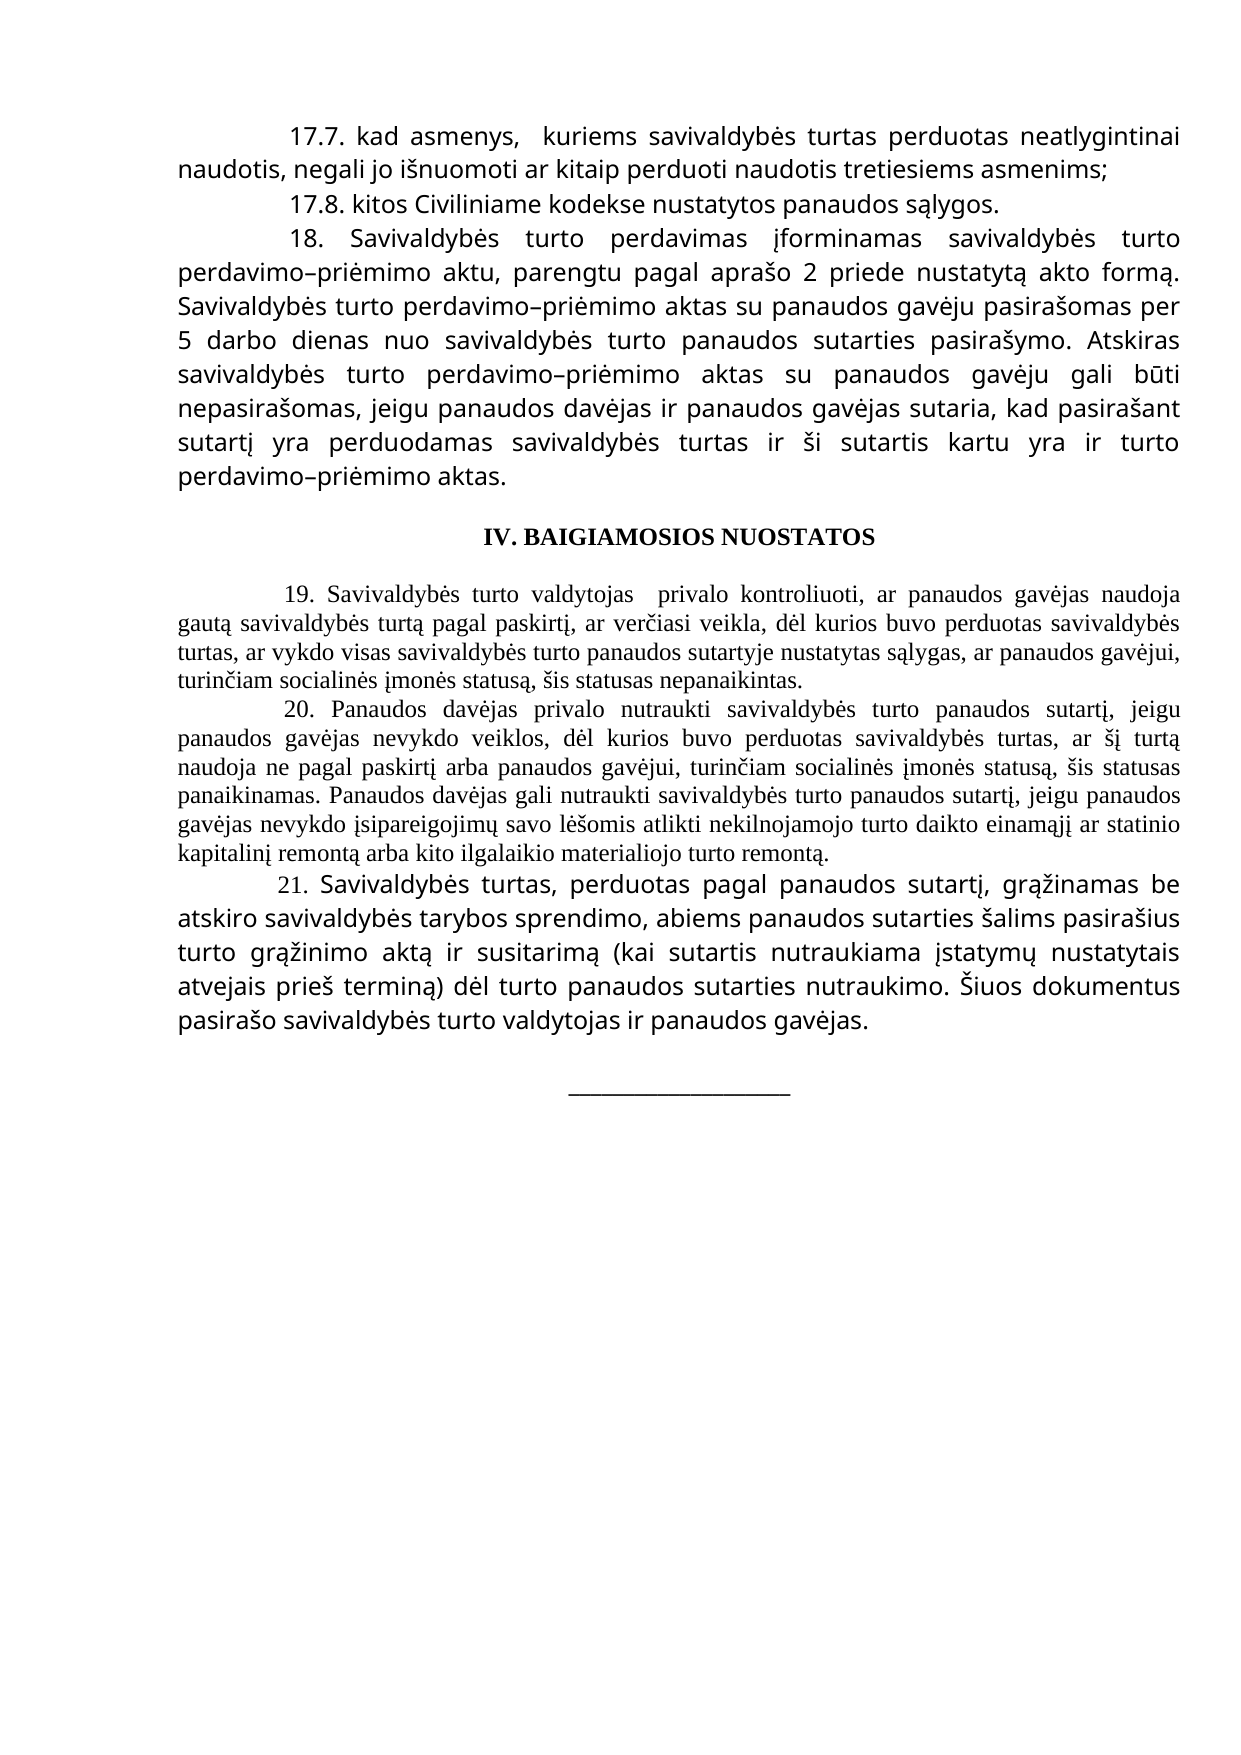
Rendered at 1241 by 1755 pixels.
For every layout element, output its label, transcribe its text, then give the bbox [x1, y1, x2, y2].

text 20. Panaudos davėjas privalo nutraukti savivaldybės turto panaudos sutartį, jeigu panaudos gavėjas nevykdo veiklos, dėl kurios buvo perduotas savivaldybės turtas, ar šį turtą naudoja ne pagal paskirtį arba panaudos gavėjui, turinčiam socialinės įmonės statusą, šis statusas panaikinamas. Panaudos davėjas gali nutraukti savivaldybės turto panaudos sutartį, jeigu panaudos gavėjas nevykdo įsipareigojimų savo lėšomis atlikti nekilnojamojo turto daikto einamąjį ar statinio kapitalinį remontą arba kito ilgalaikio materialiojo turto remontą. [177, 694, 1181, 867]
text ____________________ [177, 1066, 1181, 1100]
text 21. Savivaldybės turtas, perduotas pagal panaudos sutartį, grąžinamas be atskiro savivaldybės tarybos sprendimo, abiems panaudos sutarties šalims pasirašius turto grąžinimo aktą ir susitarimą (kai sutartis nutraukiama įstatymų nustatytais atvejais prieš terminą) dėl turto panaudos sutarties nutraukimo. Šiuos dokumentus pasirašo savivaldybės turto valdytojas ir panaudos gavėjas. [177, 867, 1181, 1037]
text 17.7. kad asmenys, kuriems savivaldybės turtas perduotas neatlygintinai naudotis, negali jo išnuomoti ar kitaip perduoti naudotis tretiesiems asmenims; [177, 118, 1181, 186]
text 18. Savivaldybės turto perdavimas įforminamas savivaldybės turto perdavimo–priėmimo aktu, parengtu pagal aprašo 2 priede nustatytą akto formą. Savivaldybės turto perdavimo–priėmimo aktas su panaudos gavėju pasirašomas per 5 darbo dienas nuo savivaldybės turto panaudos sutarties pasirašymo. Atskiras savivaldybės turto perdavimo–priėmimo aktas su panaudos gavėju gali būti nepasirašomas, jeigu panaudos davėjas ir panaudos gavėjas sutaria, kad pasirašant sutartį yra perduodamas savivaldybės turtas ir ši sutartis kartu yra ir turto perdavimo–priėmimo aktas. [177, 220, 1181, 493]
text 17.8. kitos Civiliniame kodekse nustatytos panaudos sąlygos. [177, 186, 1181, 220]
text IV. BAIGIAMOSIOS NUOSTATOS [177, 522, 1181, 550]
text 19. Savivaldybės turto valdytojas privalo kontroliuoti, ar panaudos gavėjas naudoja gautą savivaldybės turtą pagal paskirtį, ar verčiasi veikla, dėl kurios buvo perduotas savivaldybės turtas, ar vykdo visas savivaldybės turto panaudos sutartyje nustatytas sąlygas, ar panaudos gavėjui, turinčiam socialinės įmonės statusą, šis statusas nepanaikintas. [177, 579, 1181, 694]
